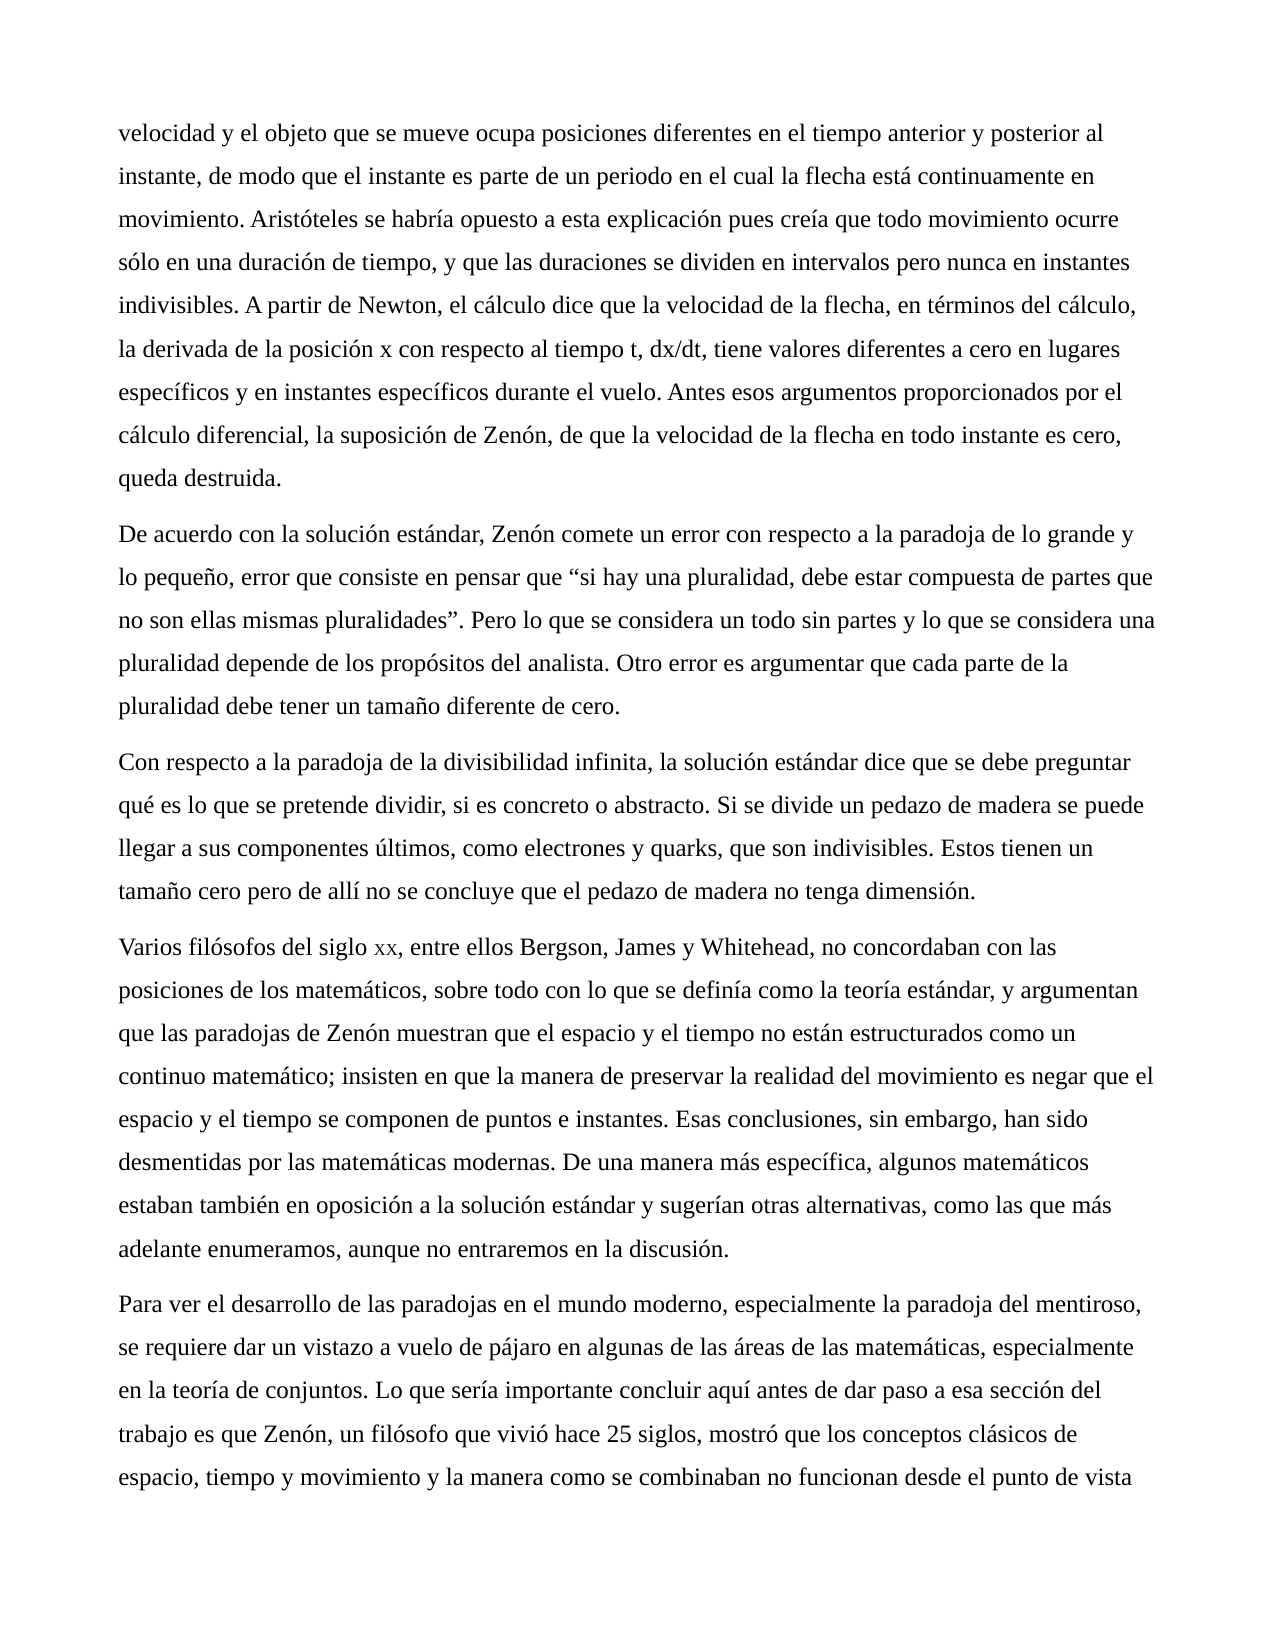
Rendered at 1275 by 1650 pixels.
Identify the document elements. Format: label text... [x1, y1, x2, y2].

text Con respecto a la paradoja de la divisibilidad infinita, la solución estándar dice que se debe preguntar qué es lo que se pretende dividir, si es concreto o abstracto. Si se divide un pedazo de madera se puede llegar a sus componentes últimos, como electrones y quarks, que son indivisibles. Estos tienen un tamaño cero pero de allí no se concluye que el pedazo de madera no tenga dimensión. [118, 747, 1157, 905]
text velocidad y el objeto que se mueve ocupa posiciones diferentes en el tiempo anterior y posterior al instante, de modo que el instante es parte de un periodo en el cual la flecha está continuamente en movimiento. Aristóteles se habría opuesto a esta explicación pues creía que todo movimiento ocurre sólo en una duración de tiempo, y que las duraciones se dividen en intervalos pero nunca en instantes indivisibles. A partir de Newton, el cálculo dice que la velocidad de la flecha, en términos del cálculo, la derivada de la posición x con respecto al tiempo t, dx/dt, tiene valores diferentes a cero en lugares específicos y en instantes específicos durante el vuelo. Antes esos argumentos proporcionados por el cálculo diferencial, la suposición de Zenón, de que la velocidad de la flecha en todo instante es cero, queda destruida. [118, 118, 1157, 492]
text Varios filósofos del siglo xx, entre ellos Bergson, James y Whitehead, no concordaban con las posiciones de los matemáticos, sobre todo con lo que se definía como la teoría estándar, y argumentan que las paradojas de Zenón muestran que el espacio y el tiempo no están estructurados como un continuo matemático; insisten en que la manera de preservar la realidad del movimiento es negar que el espacio y el tiempo se componen de puntos e instantes. Esas conclusiones, sin embargo, han sido desmentidas por las matemáticas modernas. De una manera más específica, algunos matemáticos estaban también en oposición a la solución estándar y sugerían otras alternativas, como las que más adelante enumeramos, aunque no entraremos en la discusión. [118, 932, 1157, 1262]
text De acuerdo con la solución estándar, Zenón comete un error con respecto a la paradoja de lo grande y lo pequeño, error que consiste en pensar que “si hay una pluralidad, debe estar compuesta de partes que no son ellas mismas pluralidades”. Pero lo que se considera un todo sin partes y lo que se considera una pluralidad depende de los propósitos del analista. Otro error es argumentar que cada parte de la pluralidad debe tener un tamaño diferente de cero. [118, 519, 1157, 720]
text Para ver el desarrollo de las paradojas en el mundo moderno, especialmente la paradoja del mentiroso, se requiere dar un vistazo a vuelo de pájaro en algunas de las áreas de las matemáticas, especialmente en la teoría de conjuntos. Lo que sería importante concluir aquí antes de dar paso a esa sección del trabajo es que Zenón, un filósofo que vivió hace 25 siglos, mostró que los conceptos clásicos de espacio, tiempo y movimiento y la manera como se combinaban no funcionan desde el punto de vista [118, 1289, 1157, 1491]
